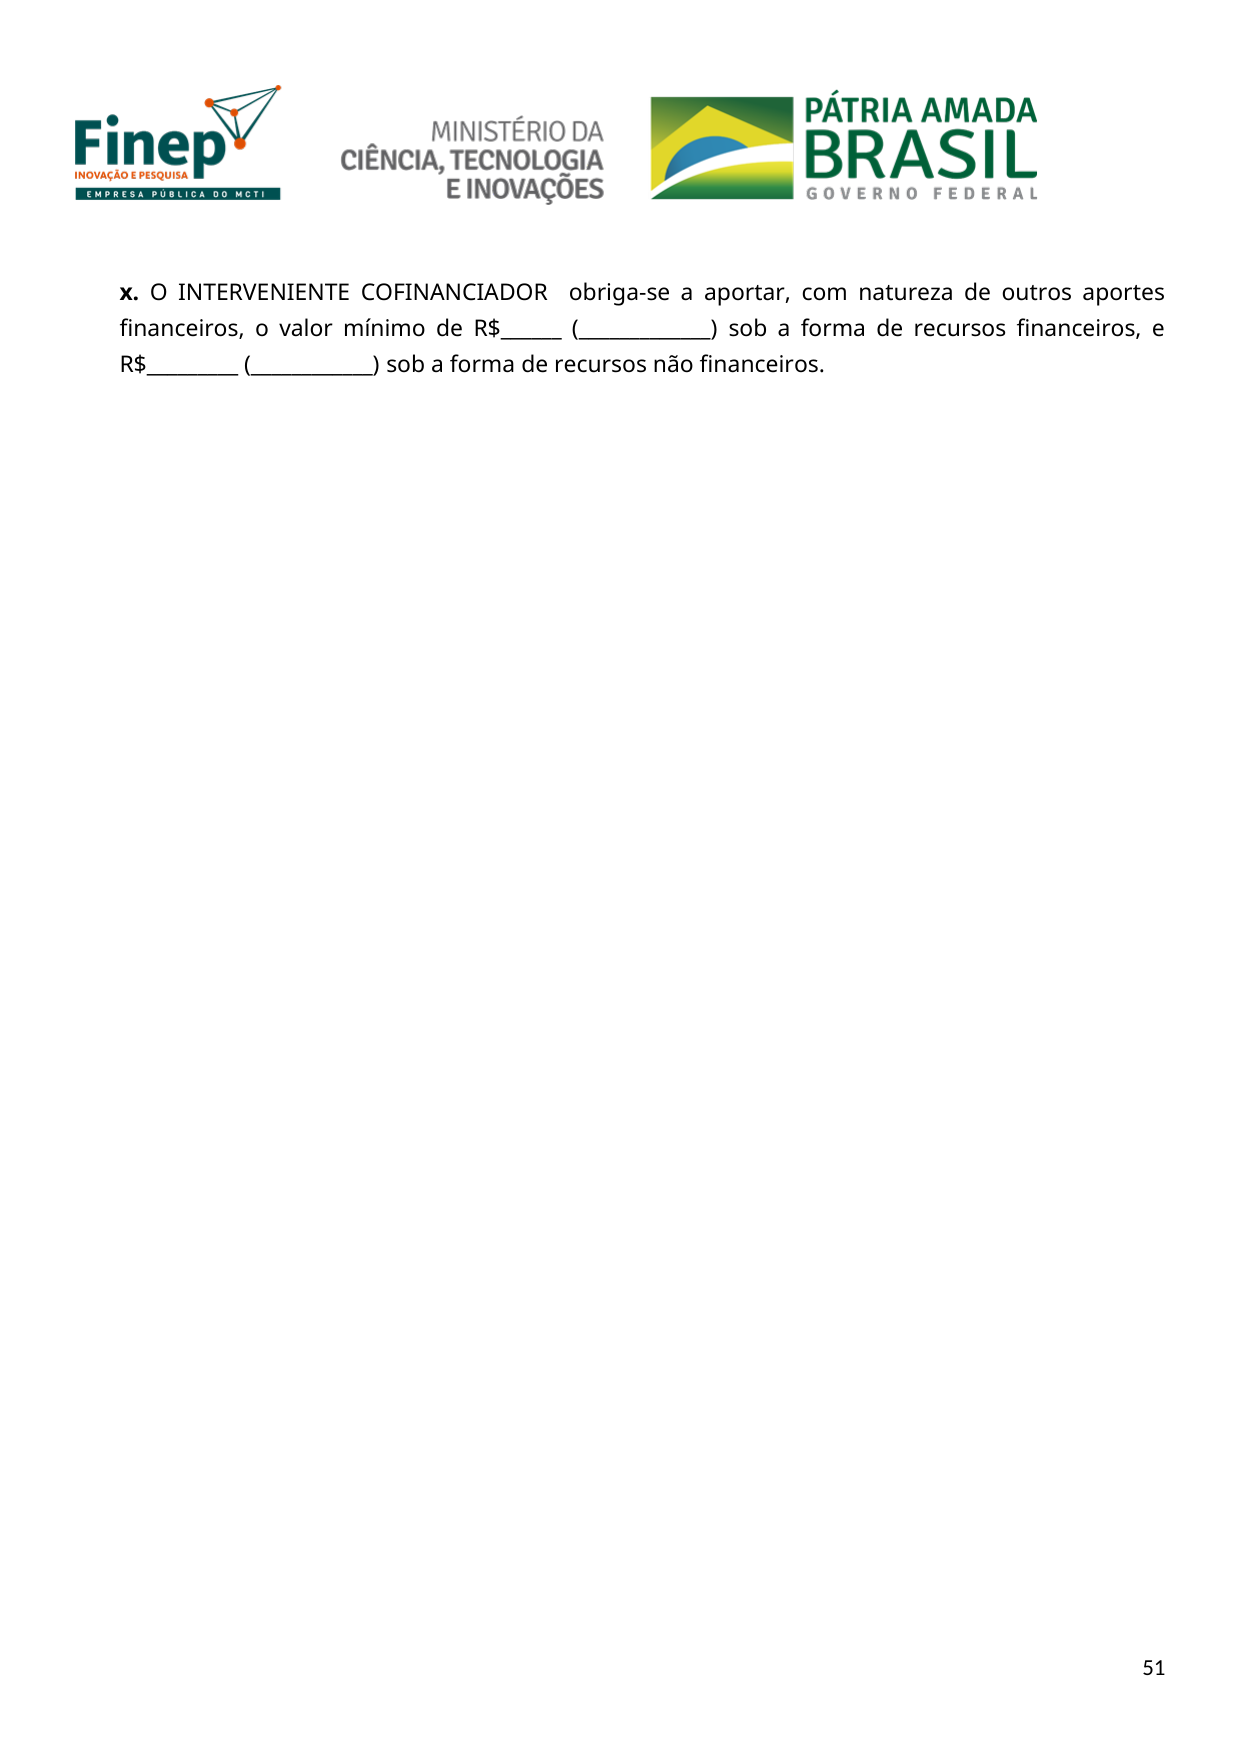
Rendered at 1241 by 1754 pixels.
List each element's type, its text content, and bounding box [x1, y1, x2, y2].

list x. O INTERVENIENTE COFINANCIADOR obriga-se a aportar, com natureza de outros aportes financeiros, o valor mínimo de R$______ (_____________) sob a forma de recursos financeiros, e R$_________ (____________) sob a forma de recursos não financeiros. [119, 276, 1165, 379]
